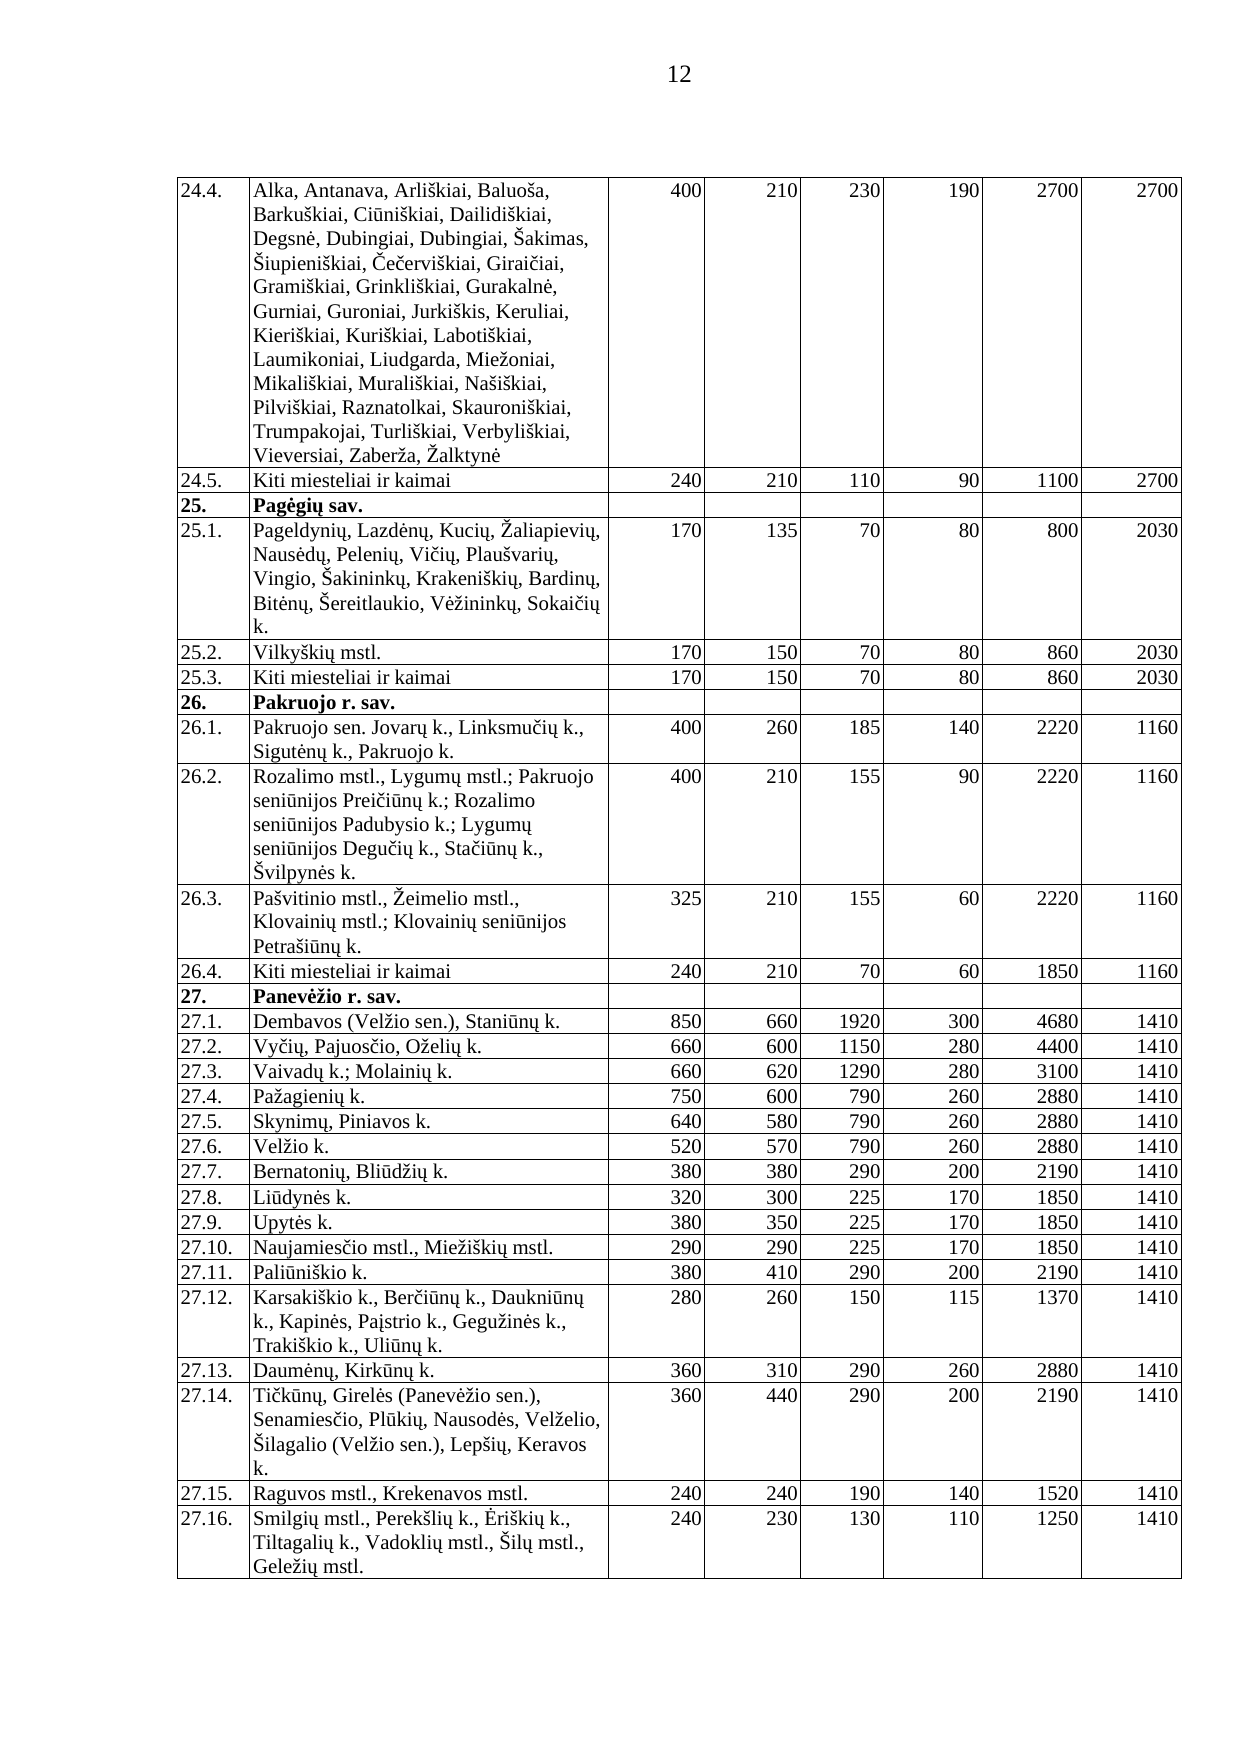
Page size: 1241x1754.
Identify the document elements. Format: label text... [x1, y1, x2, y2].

table_cell 380 [609, 1210, 704, 1234]
table_cell 1160 [1082, 764, 1181, 884]
table_cell [1082, 690, 1181, 714]
table_cell 660 [609, 1059, 704, 1083]
table_cell 26.1. [178, 715, 249, 763]
table_cell 790 [801, 1134, 883, 1158]
table_cell 140 [884, 1481, 982, 1505]
table_cell 1410 [1082, 1160, 1181, 1183]
table_cell 210 [705, 468, 800, 492]
table_cell Tičkūnų, Girelės (Panevėžio sen.), Senamiesčio, Plūkių, Nausodės, Velželio, Šilagalio (Velžio sen.), Lepšių, Keravos k. [250, 1383, 608, 1479]
table_cell 225 [801, 1210, 883, 1234]
table_cell [1082, 984, 1181, 1008]
table_cell Pašvitinio mstl., Žeimelio mstl., Klovainių mstl.; Klovainių seniūnijos Petrašiūnų k. [250, 885, 608, 958]
table_cell 2880 [983, 1084, 1081, 1108]
table_cell Pagėgių sav. [250, 493, 608, 517]
table_cell [801, 984, 883, 1008]
table_cell Dembavos (Velžio sen.), Staniūnų k. [250, 1009, 608, 1033]
table_cell 70 [801, 665, 883, 689]
table_cell 325 [609, 885, 704, 958]
table_cell 26.2. [178, 764, 249, 884]
table_cell 210 [705, 764, 800, 884]
table_cell 860 [983, 640, 1081, 664]
table_cell 27.10. [178, 1235, 249, 1259]
table_cell 27.13. [178, 1358, 249, 1382]
table_cell 150 [705, 640, 800, 664]
table_cell Kiti miesteliai ir kaimai [250, 665, 608, 689]
table_cell 2880 [983, 1109, 1081, 1133]
table_cell 27.14. [178, 1383, 249, 1479]
table_cell Kiti miesteliai ir kaimai [250, 959, 608, 983]
table_cell 225 [801, 1185, 883, 1209]
table_cell 570 [705, 1134, 800, 1158]
table_cell 2030 [1082, 640, 1181, 664]
table_cell Pažagienių k. [250, 1084, 608, 1108]
table_cell 1410 [1082, 1109, 1181, 1133]
table_cell 1850 [983, 959, 1081, 983]
table_cell 1410 [1082, 1084, 1181, 1108]
table_cell 290 [801, 1260, 883, 1284]
table_cell Kiti miesteliai ir kaimai [250, 468, 608, 492]
table_cell [884, 493, 982, 517]
table_cell 4680 [983, 1009, 1081, 1033]
table_cell 1410 [1082, 1009, 1181, 1033]
table_cell Vaivadų k.; Molainių k. [250, 1059, 608, 1083]
table_cell [983, 690, 1081, 714]
table_cell 2880 [983, 1134, 1081, 1158]
table_cell Bernatonių, Bliūdžių k. [250, 1160, 608, 1183]
table_cell 290 [801, 1358, 883, 1382]
table_cell 2880 [983, 1358, 1081, 1382]
table_cell 170 [884, 1210, 982, 1234]
table_cell 240 [705, 1481, 800, 1505]
table_cell 210 [705, 959, 800, 983]
table_cell 27.16. [178, 1506, 249, 1578]
table_cell Naujamiesčio mstl., Miežiškių mstl. [250, 1235, 608, 1259]
table_cell 135 [705, 518, 800, 638]
table_cell 790 [801, 1109, 883, 1133]
table_cell 240 [609, 1481, 704, 1505]
table_cell 60 [884, 959, 982, 983]
table_cell 24.4. [178, 178, 249, 467]
table_cell 2030 [1082, 518, 1181, 638]
table_cell 115 [884, 1285, 982, 1357]
table_cell 360 [609, 1358, 704, 1382]
table_cell 230 [705, 1506, 800, 1578]
table_cell 210 [705, 178, 800, 467]
table_cell 27.5. [178, 1109, 249, 1133]
table_cell 1850 [983, 1185, 1081, 1209]
table_cell 1370 [983, 1285, 1081, 1357]
table_cell 260 [884, 1134, 982, 1158]
table_cell [705, 984, 800, 1008]
table_cell 380 [609, 1160, 704, 1183]
table_cell [884, 690, 982, 714]
table_cell Alka, Antanava, Arliškiai, Baluoša, Barkuškiai, Ciūniškiai, Dailidiškiai, Degsnė, Dubingiai, Dubingiai, Šakimas, Šiupieniškiai, Čečerviškiai, Giraičiai, Gramiškiai, Grinkliškiai, Gurakalnė, Gurniai, Guroniai, Jurkiškis, Keruliai, Kieriškiai, Kuriškiai, Labotiškiai, Laumikoniai, Liudgarda, Miežoniai, Mikališkiai, Murališkiai, Našiškiai, Pilviškiai, Raznatolkai, Skauroniškiai, Trumpakojai, Turliškiai, Verbyliškiai, Vieversiai, Zaberža, Žalktynė [250, 178, 608, 467]
table_cell 290 [801, 1383, 883, 1479]
table_cell 110 [801, 468, 883, 492]
table_cell 1410 [1082, 1383, 1181, 1479]
table_cell 300 [884, 1009, 982, 1033]
table_cell 25. [178, 493, 249, 517]
table_cell 1100 [983, 468, 1081, 492]
table_cell 400 [609, 178, 704, 467]
table_cell 1410 [1082, 1210, 1181, 1234]
table_cell 27.6. [178, 1134, 249, 1158]
table_cell 580 [705, 1109, 800, 1133]
table_cell 26.3. [178, 885, 249, 958]
table_cell Upytės k. [250, 1210, 608, 1234]
table_cell Daumėnų, Kirkūnų k. [250, 1358, 608, 1382]
table_cell 290 [705, 1235, 800, 1259]
table_cell [983, 493, 1081, 517]
table_cell Pageldynių, Lazdėnų, Kucių, Žaliapievių, Nausėdų, Pelenių, Vičių, Plaušvarių, Vingio, Šakininkų, Krakeniškių, Bardinų, Bitėnų, Šereitlaukio, Vėžininkų, Sokaičių k. [250, 518, 608, 638]
table_cell 1410 [1082, 1506, 1181, 1578]
table_cell Vyčių, Pajuosčio, Oželių k. [250, 1034, 608, 1058]
table_cell 1410 [1082, 1285, 1181, 1357]
table_cell 1150 [801, 1034, 883, 1058]
table_cell 400 [609, 715, 704, 763]
table_cell 280 [609, 1285, 704, 1357]
table_cell 2220 [983, 715, 1081, 763]
table_cell 850 [609, 1009, 704, 1033]
table_cell 25.1. [178, 518, 249, 638]
table_cell 290 [801, 1160, 883, 1183]
table_cell 80 [884, 518, 982, 638]
table_cell 170 [609, 640, 704, 664]
table_cell 280 [884, 1059, 982, 1083]
table_cell 1410 [1082, 1260, 1181, 1284]
table_cell 140 [884, 715, 982, 763]
table_cell [609, 690, 704, 714]
table_cell [705, 690, 800, 714]
table_cell 26.4. [178, 959, 249, 983]
table_cell 27.4. [178, 1084, 249, 1108]
table_cell 155 [801, 885, 883, 958]
table_cell 520 [609, 1134, 704, 1158]
table_cell 1410 [1082, 1134, 1181, 1158]
table_cell 1410 [1082, 1358, 1181, 1382]
table_cell Paliūniškio k. [250, 1260, 608, 1284]
table_cell 2700 [1082, 178, 1181, 467]
table_cell 410 [705, 1260, 800, 1284]
table_cell 380 [705, 1160, 800, 1183]
table_cell 150 [705, 665, 800, 689]
table_cell 2030 [1082, 665, 1181, 689]
table_cell 1410 [1082, 1235, 1181, 1259]
table_cell 25.2. [178, 640, 249, 664]
table_cell 260 [884, 1358, 982, 1382]
table_cell 1850 [983, 1210, 1081, 1234]
table_cell 27.1. [178, 1009, 249, 1033]
table_cell 200 [884, 1260, 982, 1284]
table_cell [1082, 493, 1181, 517]
table_cell 27.2. [178, 1034, 249, 1058]
table_cell 80 [884, 665, 982, 689]
table_cell 2190 [983, 1160, 1081, 1183]
table_cell 27.7. [178, 1160, 249, 1183]
table_cell 2220 [983, 764, 1081, 884]
table_cell 27.15. [178, 1481, 249, 1505]
table_cell Panevėžio r. sav. [250, 984, 608, 1008]
table_cell 2700 [983, 178, 1081, 467]
table_cell 260 [884, 1084, 982, 1108]
table_cell Pakruojo sen. Jovarų k., Linksmučių k., Sigutėnų k., Pakruojo k. [250, 715, 608, 763]
table_cell 600 [705, 1034, 800, 1058]
table_cell 280 [884, 1034, 982, 1058]
table_cell 300 [705, 1185, 800, 1209]
table_cell Liūdynės k. [250, 1185, 608, 1209]
table_cell 400 [609, 764, 704, 884]
table_cell 170 [609, 518, 704, 638]
table_cell 170 [609, 665, 704, 689]
table_cell 225 [801, 1235, 883, 1259]
table_cell 27. [178, 984, 249, 1008]
table_cell 1160 [1082, 959, 1181, 983]
table_cell 1410 [1082, 1059, 1181, 1083]
table_cell 1250 [983, 1506, 1081, 1578]
table_cell 860 [983, 665, 1081, 689]
table_cell 60 [884, 885, 982, 958]
table_cell 190 [884, 178, 982, 467]
table_cell 27.11. [178, 1260, 249, 1284]
table_cell 230 [801, 178, 883, 467]
table_cell [801, 690, 883, 714]
table_cell 800 [983, 518, 1081, 638]
table_cell 110 [884, 1506, 982, 1578]
table_cell 200 [884, 1383, 982, 1479]
table_cell 1850 [983, 1235, 1081, 1259]
table_cell 350 [705, 1210, 800, 1234]
table_cell 210 [705, 885, 800, 958]
table_cell 380 [609, 1260, 704, 1284]
table_cell 1410 [1082, 1034, 1181, 1058]
table_cell 150 [801, 1285, 883, 1357]
table_cell Karsakiškio k., Berčiūnų k., Daukniūnų k., Kapinės, Paįstrio k., Gegužinės k., Trakiškio k., Uliūnų k. [250, 1285, 608, 1357]
table_cell 27.8. [178, 1185, 249, 1209]
table_cell 320 [609, 1185, 704, 1209]
table_cell 170 [884, 1235, 982, 1259]
table_cell 185 [801, 715, 883, 763]
table_cell 90 [884, 764, 982, 884]
table_cell 26. [178, 690, 249, 714]
table_cell 240 [609, 1506, 704, 1578]
table_cell 1290 [801, 1059, 883, 1083]
table_cell 260 [705, 1285, 800, 1357]
table_cell [609, 984, 704, 1008]
table_cell 70 [801, 959, 883, 983]
table_cell Velžio k. [250, 1134, 608, 1158]
table_cell 1410 [1082, 1481, 1181, 1505]
table_cell [609, 493, 704, 517]
table_cell 70 [801, 518, 883, 638]
table_cell Smilgių mstl., Perekšlių k., Ėriškių k., Tiltagalių k., Vadoklių mstl., Šilų mstl., Geležių mstl. [250, 1506, 608, 1578]
table_cell Skynimų, Piniavos k. [250, 1109, 608, 1133]
table_cell 4400 [983, 1034, 1081, 1058]
table_cell 620 [705, 1059, 800, 1083]
table_cell 200 [884, 1160, 982, 1183]
table_cell 660 [705, 1009, 800, 1033]
table_cell 25.3. [178, 665, 249, 689]
table_cell Pakruojo r. sav. [250, 690, 608, 714]
table_cell [801, 493, 883, 517]
table_cell 70 [801, 640, 883, 664]
table_cell [983, 984, 1081, 1008]
table_cell 1410 [1082, 1185, 1181, 1209]
table_cell 3100 [983, 1059, 1081, 1083]
table_cell 2700 [1082, 468, 1181, 492]
table_cell 2190 [983, 1260, 1081, 1284]
table_cell Rozalimo mstl., Lygumų mstl.; Pakruojo seniūnijos Preičiūnų k.; Rozalimo seniūnijos Padubysio k.; Lygumų seniūnijos Degučių k., Stačiūnų k., Švilpynės k. [250, 764, 608, 884]
table_cell 27.3. [178, 1059, 249, 1083]
table_cell 155 [801, 764, 883, 884]
table_cell 260 [884, 1109, 982, 1133]
table_cell 440 [705, 1383, 800, 1479]
table_cell 170 [884, 1185, 982, 1209]
table_cell 2190 [983, 1383, 1081, 1479]
table_cell 27.9. [178, 1210, 249, 1234]
table_cell 130 [801, 1506, 883, 1578]
table_cell 1520 [983, 1481, 1081, 1505]
table_cell 640 [609, 1109, 704, 1133]
table_cell 1160 [1082, 885, 1181, 958]
table_cell 600 [705, 1084, 800, 1108]
table_cell 1920 [801, 1009, 883, 1033]
table_cell 310 [705, 1358, 800, 1382]
table_cell 24.5. [178, 468, 249, 492]
table_cell 240 [609, 468, 704, 492]
table_cell Vilkyškių mstl. [250, 640, 608, 664]
table_cell [705, 493, 800, 517]
table_cell 260 [705, 715, 800, 763]
table_cell 790 [801, 1084, 883, 1108]
table_cell 90 [884, 468, 982, 492]
table_cell 240 [609, 959, 704, 983]
table_cell 750 [609, 1084, 704, 1108]
table_cell 290 [609, 1235, 704, 1259]
table_cell 1160 [1082, 715, 1181, 763]
table_cell Raguvos mstl., Krekenavos mstl. [250, 1481, 608, 1505]
table_cell 27.12. [178, 1285, 249, 1357]
table_cell 80 [884, 640, 982, 664]
table_cell 2220 [983, 885, 1081, 958]
table_cell 660 [609, 1034, 704, 1058]
table_cell 190 [801, 1481, 883, 1505]
table_cell 360 [609, 1383, 704, 1479]
table_cell [884, 984, 982, 1008]
